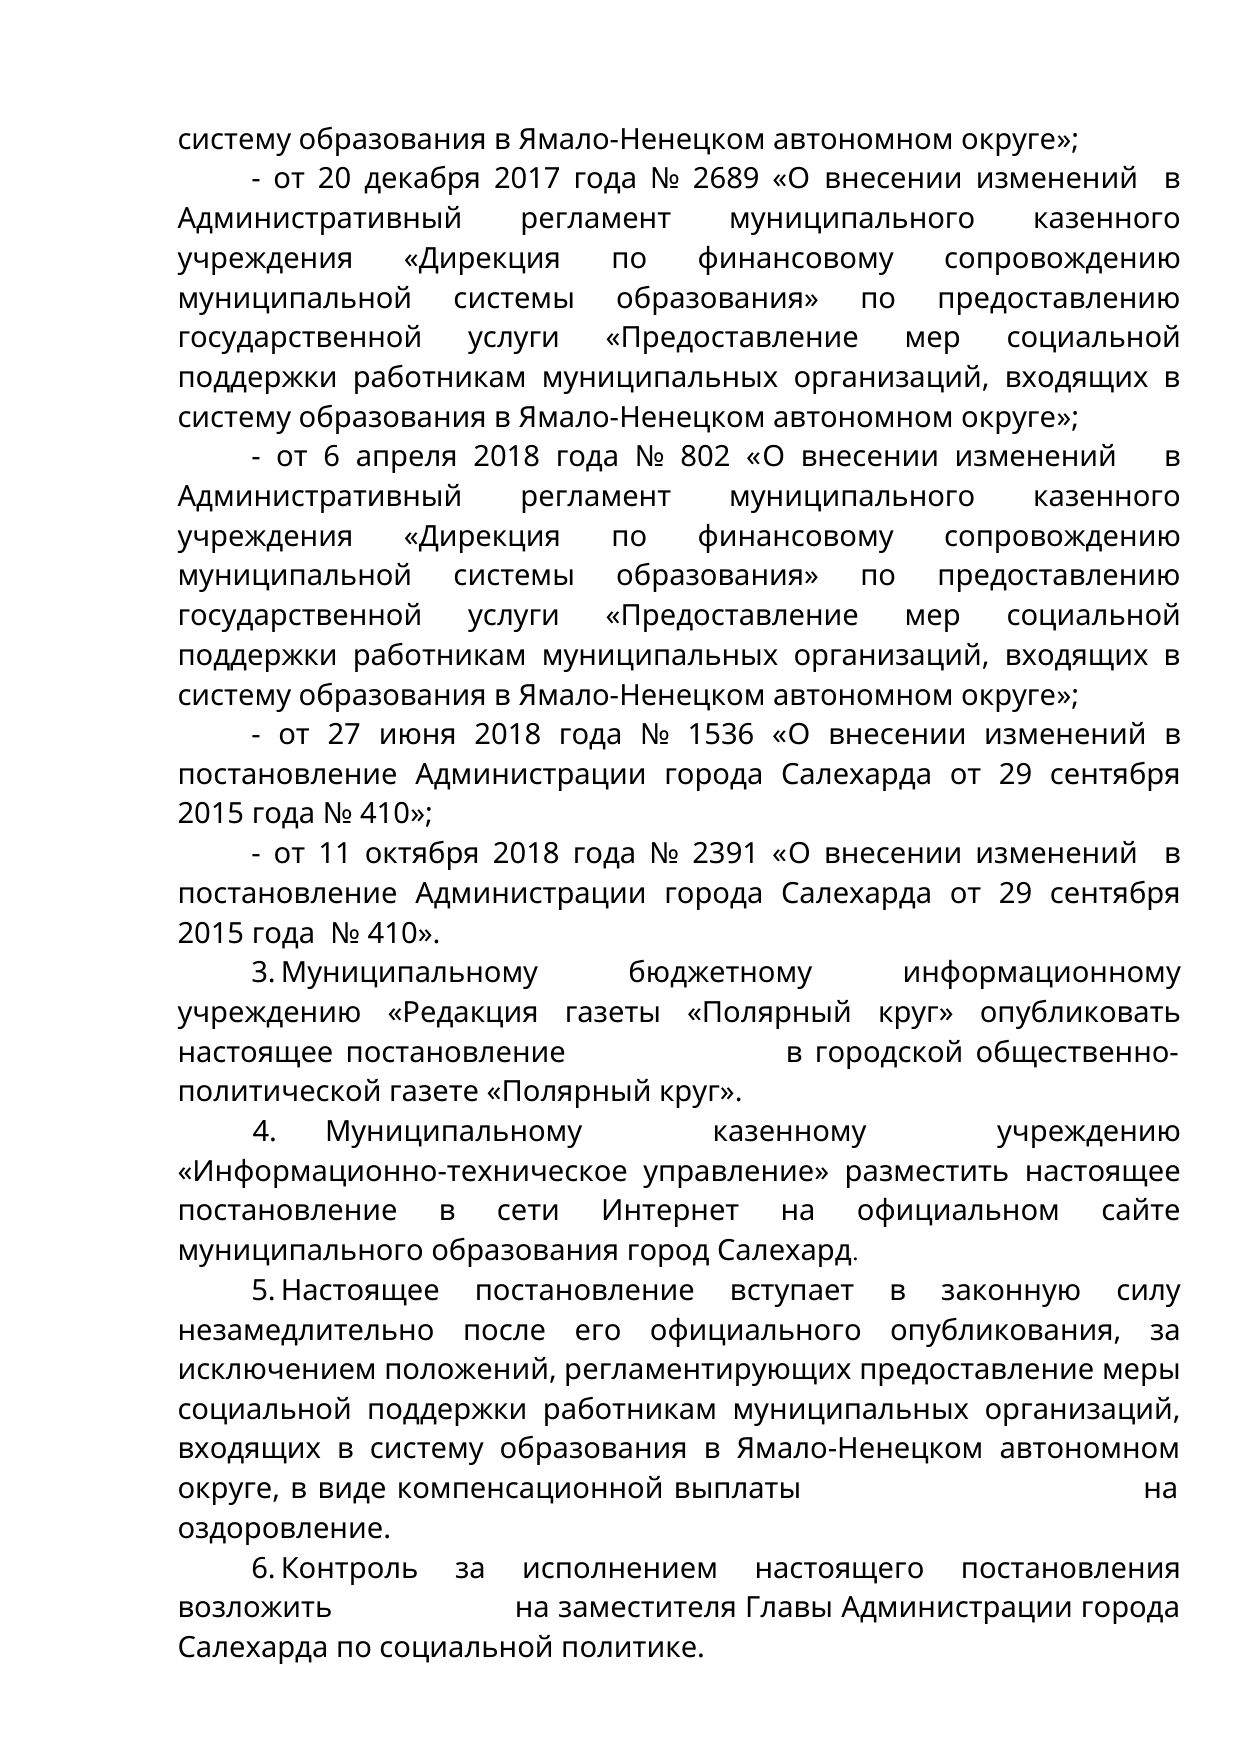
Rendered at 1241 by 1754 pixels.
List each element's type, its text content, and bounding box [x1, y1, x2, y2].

text - от 27 июня 2018 года № 1536 «О внесении изменений в постановление Администрации города Салехарда от 29 сентября 2015 года № 410»; [177, 713, 1181, 832]
text - от 6 апреля 2018 года № 802 «О внесении изменений в Административный регламент муниципального казенного учреждения «Дирекция по финансовому сопровождению муниципальной системы образования» по предоставлению государственной услуги «Предоставление мер социальной поддержки работникам муниципальных организаций, входящих в систему образования в Ямало-Ненецком автономном округе»; [177, 436, 1181, 713]
text - от 20 декабря 2017 года № 2689 «О внесении изменений в Административный регламент муниципального казенного учреждения «Дирекция по финансовому сопровождению муниципальной системы образования» по предоставлению государственной услуги «Предоставление мер социальной поддержки работникам муниципальных организаций, входящих в систему образования в Ямало-Ненецком автономном округе»; [177, 158, 1181, 436]
text систему образования в Ямало-Ненецком автономном округе»; [177, 118, 1181, 158]
text - от 11 октября 2018 года № 2391 «О внесении изменений в постановление Администрации города Салехарда от 29 сентября 2015 года № 410». [177, 832, 1181, 952]
text 3. Муниципальному бюджетному информационному учреждению «Редакция газеты «Полярный круг» опубликовать настоящее постановление в городской общественно-политической газете «Полярный круг». [177, 952, 1181, 1110]
text 5. Настоящее постановление вступает в законную силу незамедлительно после его официального опубликования, за исключением положений, регламентирующих предоставление меры социальной поддержки работникам муниципальных организаций, входящих в систему образования в Ямало-Ненецком автономном округе, в виде компенсационной выплаты на оздоровление. [177, 1269, 1181, 1547]
text 6. Контроль за исполнением настоящего постановления возложить на заместителя Главы Администрации города Салехарда по социальной политике. [177, 1547, 1181, 1666]
text 4. Муниципальному казенному учреждению «Информационно-техническое управление» разместить настоящее постановление в сети Интернет на официальном сайте муниципального образования город Салехард. [177, 1110, 1181, 1269]
